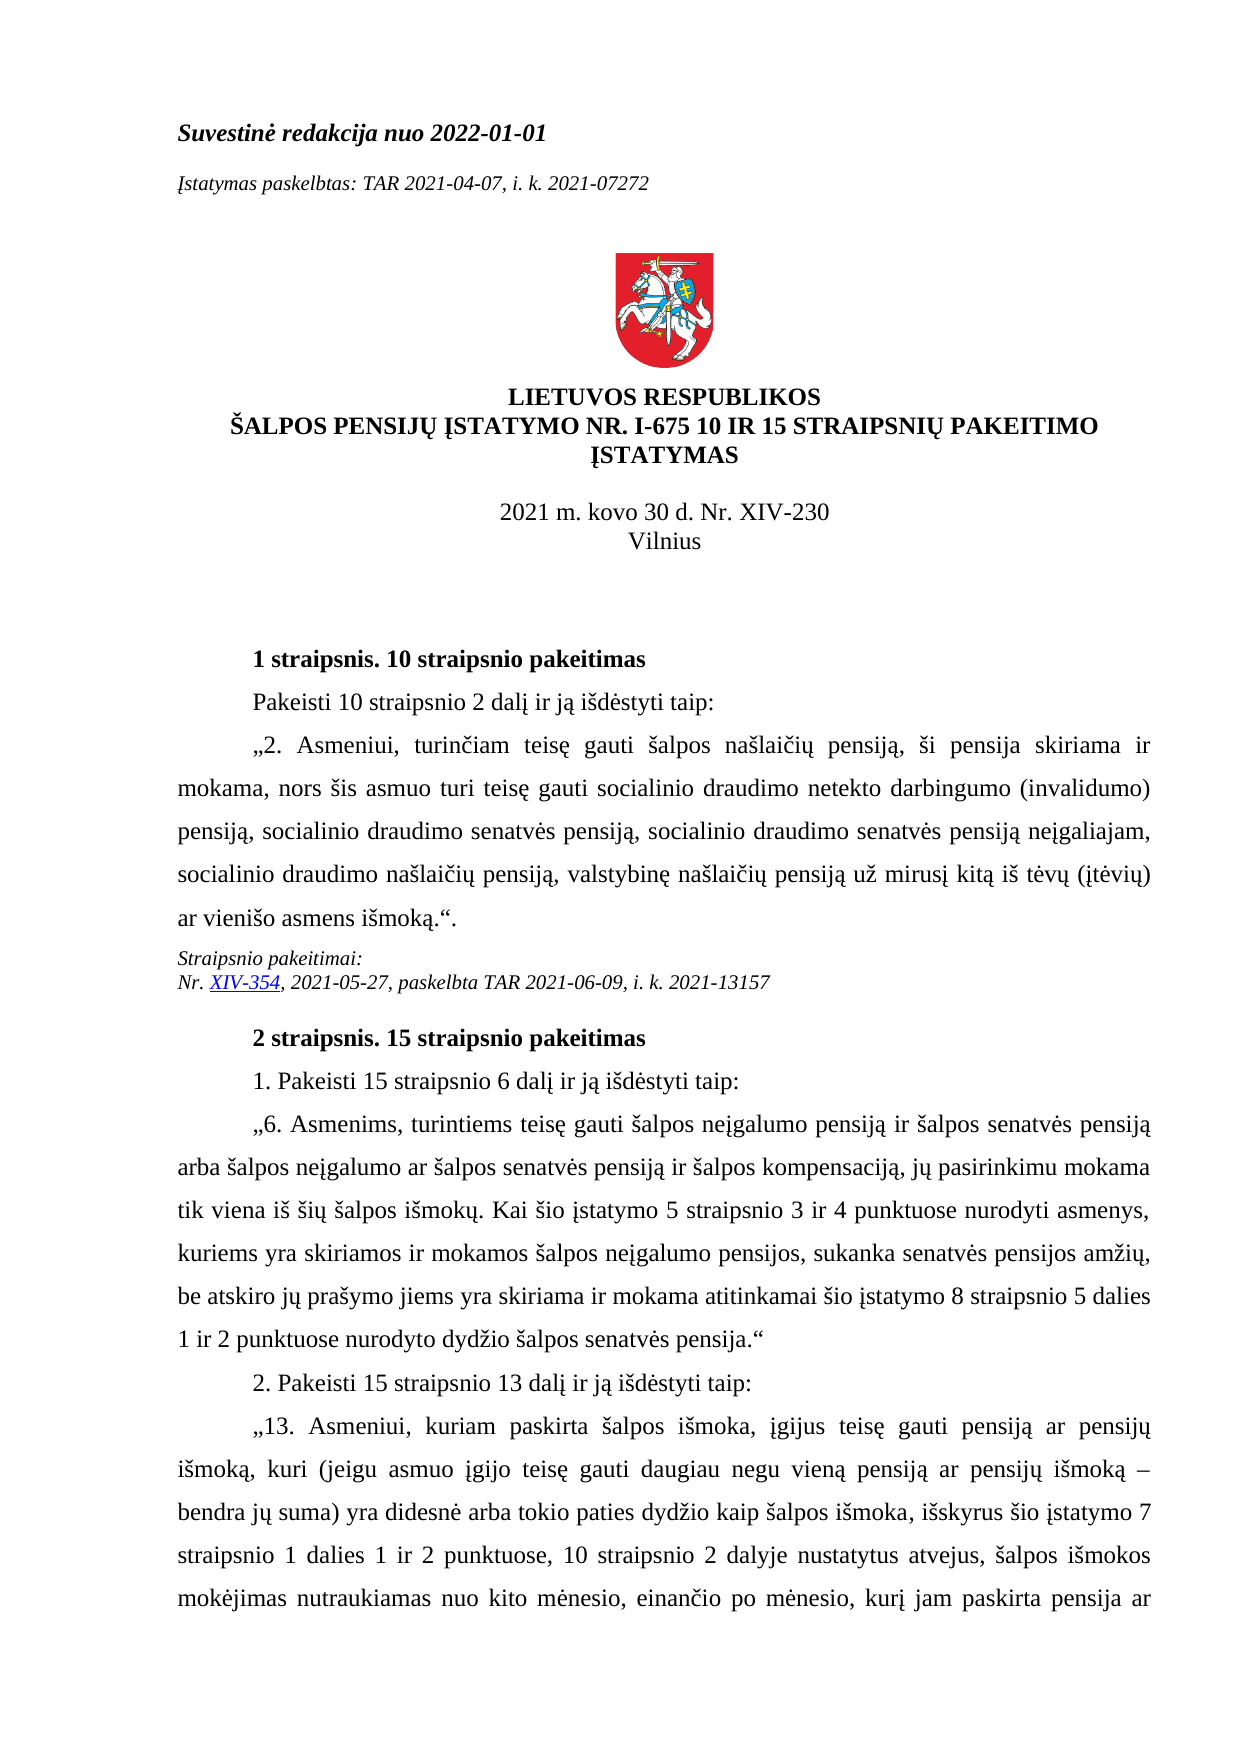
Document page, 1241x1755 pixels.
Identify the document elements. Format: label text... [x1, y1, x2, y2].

text „6. Asmenims, turintiems teisę gauti šalpos neįgalumo pensiją ir šalpos senatvės pensiją arba šalpos neįgalumo ar šalpos senatvės pensiją ir šalpos kompensaciją, jų pasirinkimu mokama tik viena iš šių šalpos išmokų. Kai šio įstatymo 5 straipsnio 3 ir 4 punktuose nurodyti asmenys, kuriems yra skiriamos ir mokamos šalpos neįgalumo pensijos, sukanka senatvės pensijos amžių, be atskiro jų prašymo jiems yra skiriama ir mokama atitinkamai šio įstatymo 8 straipsnio 5 dalies 1 ir 2 punktuose nurodyto dydžio šalpos senatvės pensija.“ [177, 1109, 1152, 1353]
text 1. Pakeisti 15 straipsnio 6 dalį ir ją išdėstyti taip: [177, 1066, 1152, 1094]
text LIETUVOS RESPUBLIKOS [177, 382, 1152, 411]
text Pakeisti 10 straipsnio 2 dalį ir ją išdėstyti taip: [177, 687, 1152, 716]
text „2. Asmeniui, turinčiam teisę gauti šalpos našlaičių pensiją, ši pensija skiriama ir mokama, nors šis asmuo turi teisę gauti socialinio draudimo netekto darbingumo (invalidumo) pensiją, socialinio draudimo senatvės pensiją, socialinio draudimo senatvės pensiją neįgaliajam, socialinio draudimo našlaičių pensiją, valstybinę našlaičių pensiją už mirusį kitą iš tėvų (įtėvių) ar vienišo asmens išmoką.“. [177, 730, 1152, 931]
text 2021 m. kovo 30 d. Nr. XIV-230 [177, 497, 1152, 526]
text Vilnius [177, 526, 1152, 555]
text ĮSTATYMAS [177, 440, 1152, 468]
text Įstatymas paskelbtas: TAR 2021-04-07, i. k. 2021-07272 [177, 171, 1152, 195]
text 2 straipsnis. 15 straipsnio pakeitimas [177, 1023, 1152, 1051]
text Nr. XIV-354, 2021-05-27, paskelbta TAR 2021-06-09, i. k. 2021-13157 [177, 970, 1152, 994]
text ŠALPOS PENSIJŲ ĮSTATYMO NR. I-675 10 IR 15 STRAIPSNIŲ PAKEITIMO [177, 411, 1152, 440]
text 1 straipsnis. 10 straipsnio pakeitimas [177, 644, 1152, 673]
text 2. Pakeisti 15 straipsnio 13 dalį ir ją išdėstyti taip: [177, 1368, 1152, 1396]
text „13. Asmeniui, kuriam paskirta šalpos išmoka, įgijus teisę gauti pensiją ar pensijų išmoką, kuri (jeigu asmuo įgijo teisę gauti daugiau negu vieną pensiją ar pensijų išmoką – bendra jų suma) yra didesnė arba tokio paties dydžio kaip šalpos išmoka, išskyrus šio įstatymo 7 straipsnio 1 dalies 1 ir 2 punktuose, 10 straipsnio 2 dalyje nustatytus atvejus, šalpos išmokos mokėjimas nutraukiamas nuo kito mėnesio, einančio po mėnesio, kurį jam paskirta pensija ar [177, 1411, 1152, 1612]
text Suvestinė redakcija nuo 2022-01-01 [177, 118, 1152, 147]
text Straipsnio pakeitimai: [177, 946, 1152, 970]
